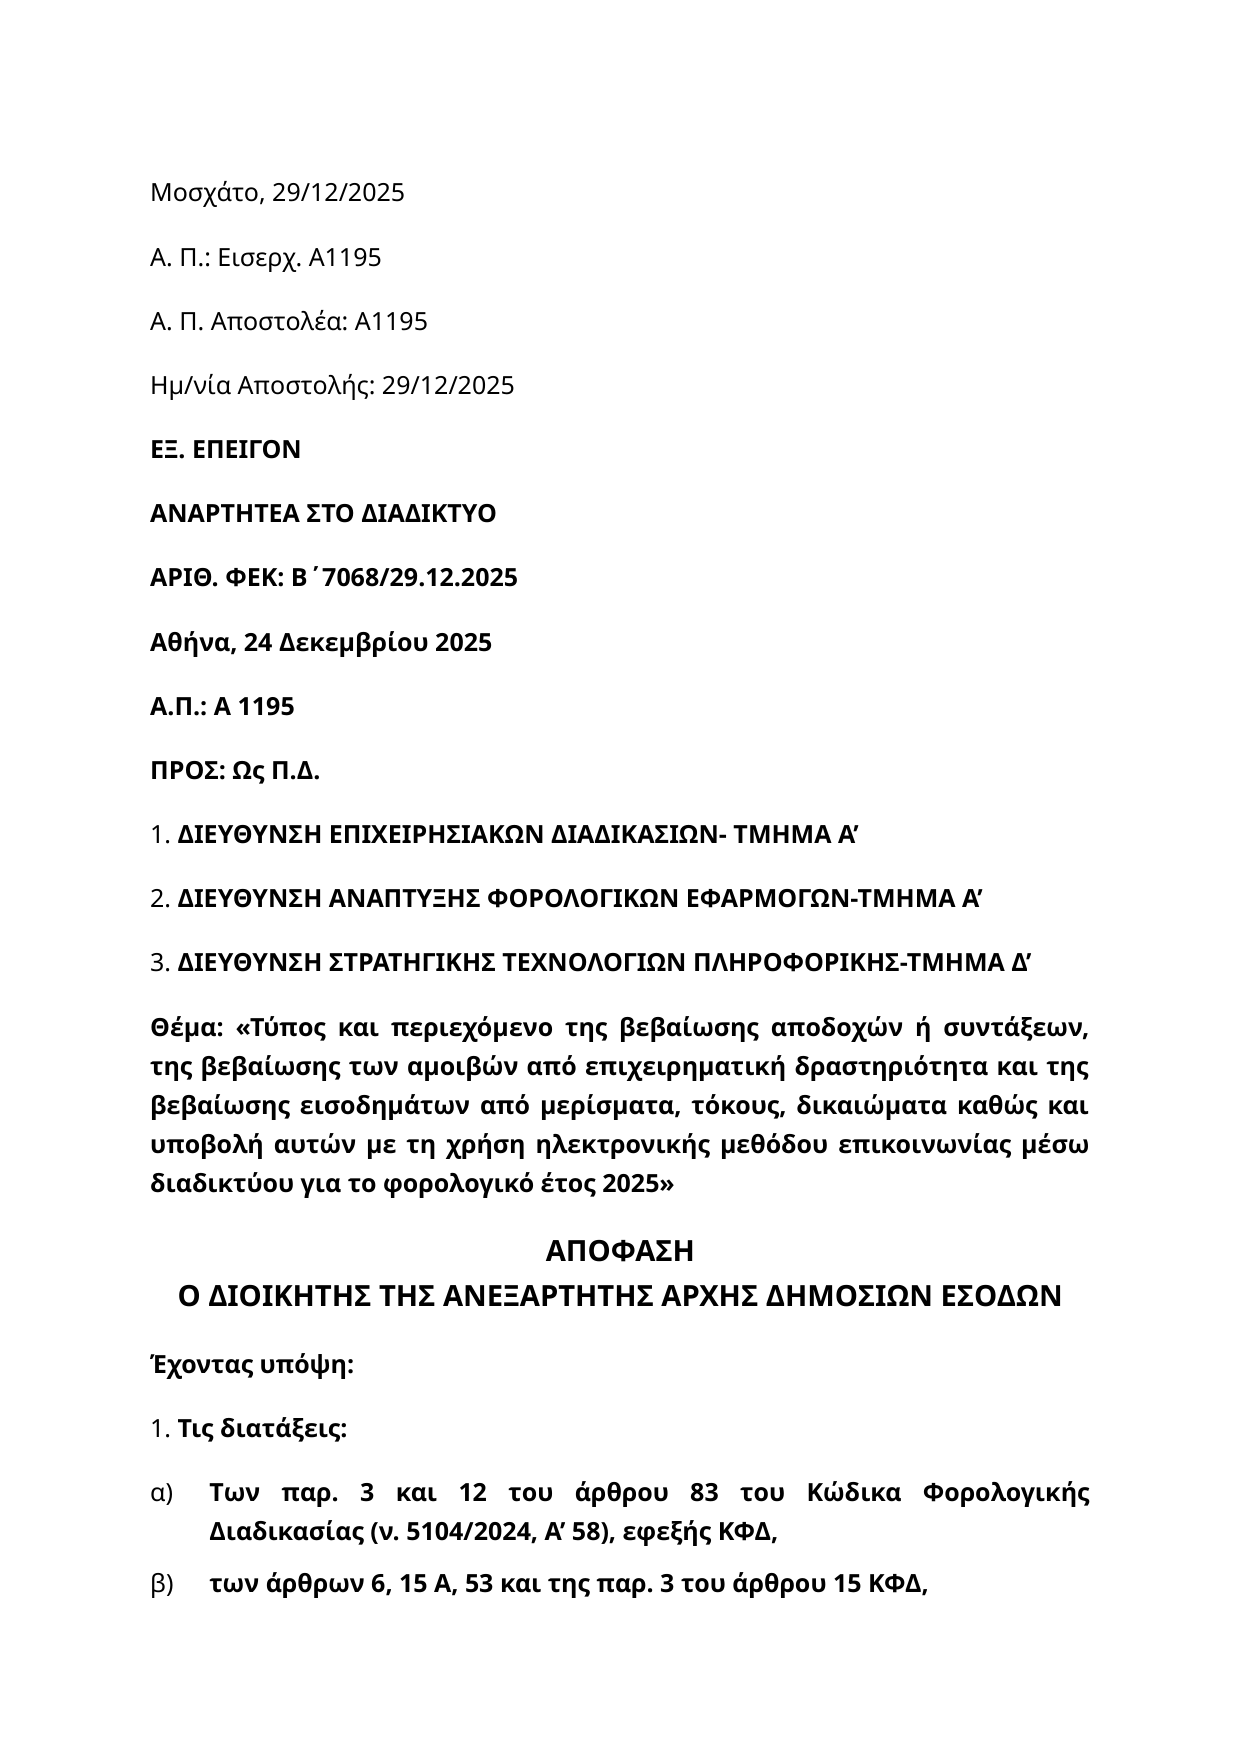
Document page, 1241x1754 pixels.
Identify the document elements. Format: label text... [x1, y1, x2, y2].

text ΕΞ. ΕΠΕΙΓΟΝ [150, 432, 1090, 466]
text ΑΠΟΦΑΣΗ Ο ΔΙΟΙΚΗΤΗΣ ΤΗΣ ΑΝΕΞΑΡΤΗΤΗΣ ΑΡΧΗΣ ΔΗΜΟΣΙΩΝ ΕΣΟΔΩΝ [150, 1230, 1090, 1315]
text ΑΡΙΘ. ΦΕΚ: Β΄7068/29.12.2025 [150, 560, 1090, 594]
list β) των άρθρων 6, 15 Α, 53 και της παρ. 3 του άρθρου 15 ΚΦΔ, [150, 1565, 1090, 1599]
text Ημ/νία Αποστολής: 29/12/2025 [150, 367, 1090, 402]
text 1. ΔΙΕΥΘΥΝΣΗ ΕΠΙΧΕΙΡΗΣΙΑΚΩΝ ΔΙΑΔΙΚΑΣΙΩΝ- ΤΜΗΜΑ Α’ [150, 817, 1090, 851]
text ΠΡΟΣ: Ως Π.Δ. [150, 752, 1090, 787]
text Α.Π.: Α 1195 [150, 688, 1090, 722]
text Μοσχάτο, 29/12/2025 [150, 175, 1090, 209]
text Α. Π.: Εισερχ. Α1195 [150, 239, 1090, 273]
text 2. ΔΙΕΥΘΥΝΣΗ ΑΝΑΠΤΥΞΗΣ ΦΟΡΟΛΟΓΙΚΩΝ ΕΦΑΡΜΟΓΩΝ-ΤΜΗΜΑ Α’ [150, 881, 1090, 915]
text Αθήνα, 24 Δεκεμβρίου 2025 [150, 624, 1090, 658]
list α) Tων παρ. 3 και 12 του άρθρου 83 του Κώδικα Φορολογικής Διαδικασίας (ν. 5104/2024, Α’ 58), εφεξής ΚΦΔ, [150, 1474, 1090, 1548]
text Α. Π. Αποστολέα: Α1195 [150, 303, 1090, 337]
text ΑΝΑΡΤΗΤΕΑ ΣΤΟ ΔΙΑΔΙΚΤΥΟ [150, 496, 1090, 530]
text 3. ΔΙΕΥΘΥΝΣΗ ΣΤΡΑΤΗΓΙΚΗΣ ΤΕΧΝΟΛΟΓΙΩΝ ΠΛΗΡΟΦΟΡΙΚΗΣ-ΤΜΗΜΑ Δ’ [150, 945, 1090, 979]
text Έχοντας υπόψη: [150, 1346, 1090, 1380]
text Θέμα: «Τύπος και περιεχόμενο της βεβαίωσης αποδοχών ή συντάξεων, της βεβαίωσης των αμοιβών από επιχειρηματική δραστηριότητα και της βεβαίωσης εισοδημάτων από μερίσματα, τόκους, δικαιώματα καθώς και υποβολή αυτών με τη χρήση ηλεκτρονικής μεθόδου επικοινωνίας μέσω διαδικτύου για το φορολογικό έτος 2025» [150, 1009, 1090, 1200]
text 1. Τις διατάξεις: [150, 1410, 1090, 1444]
